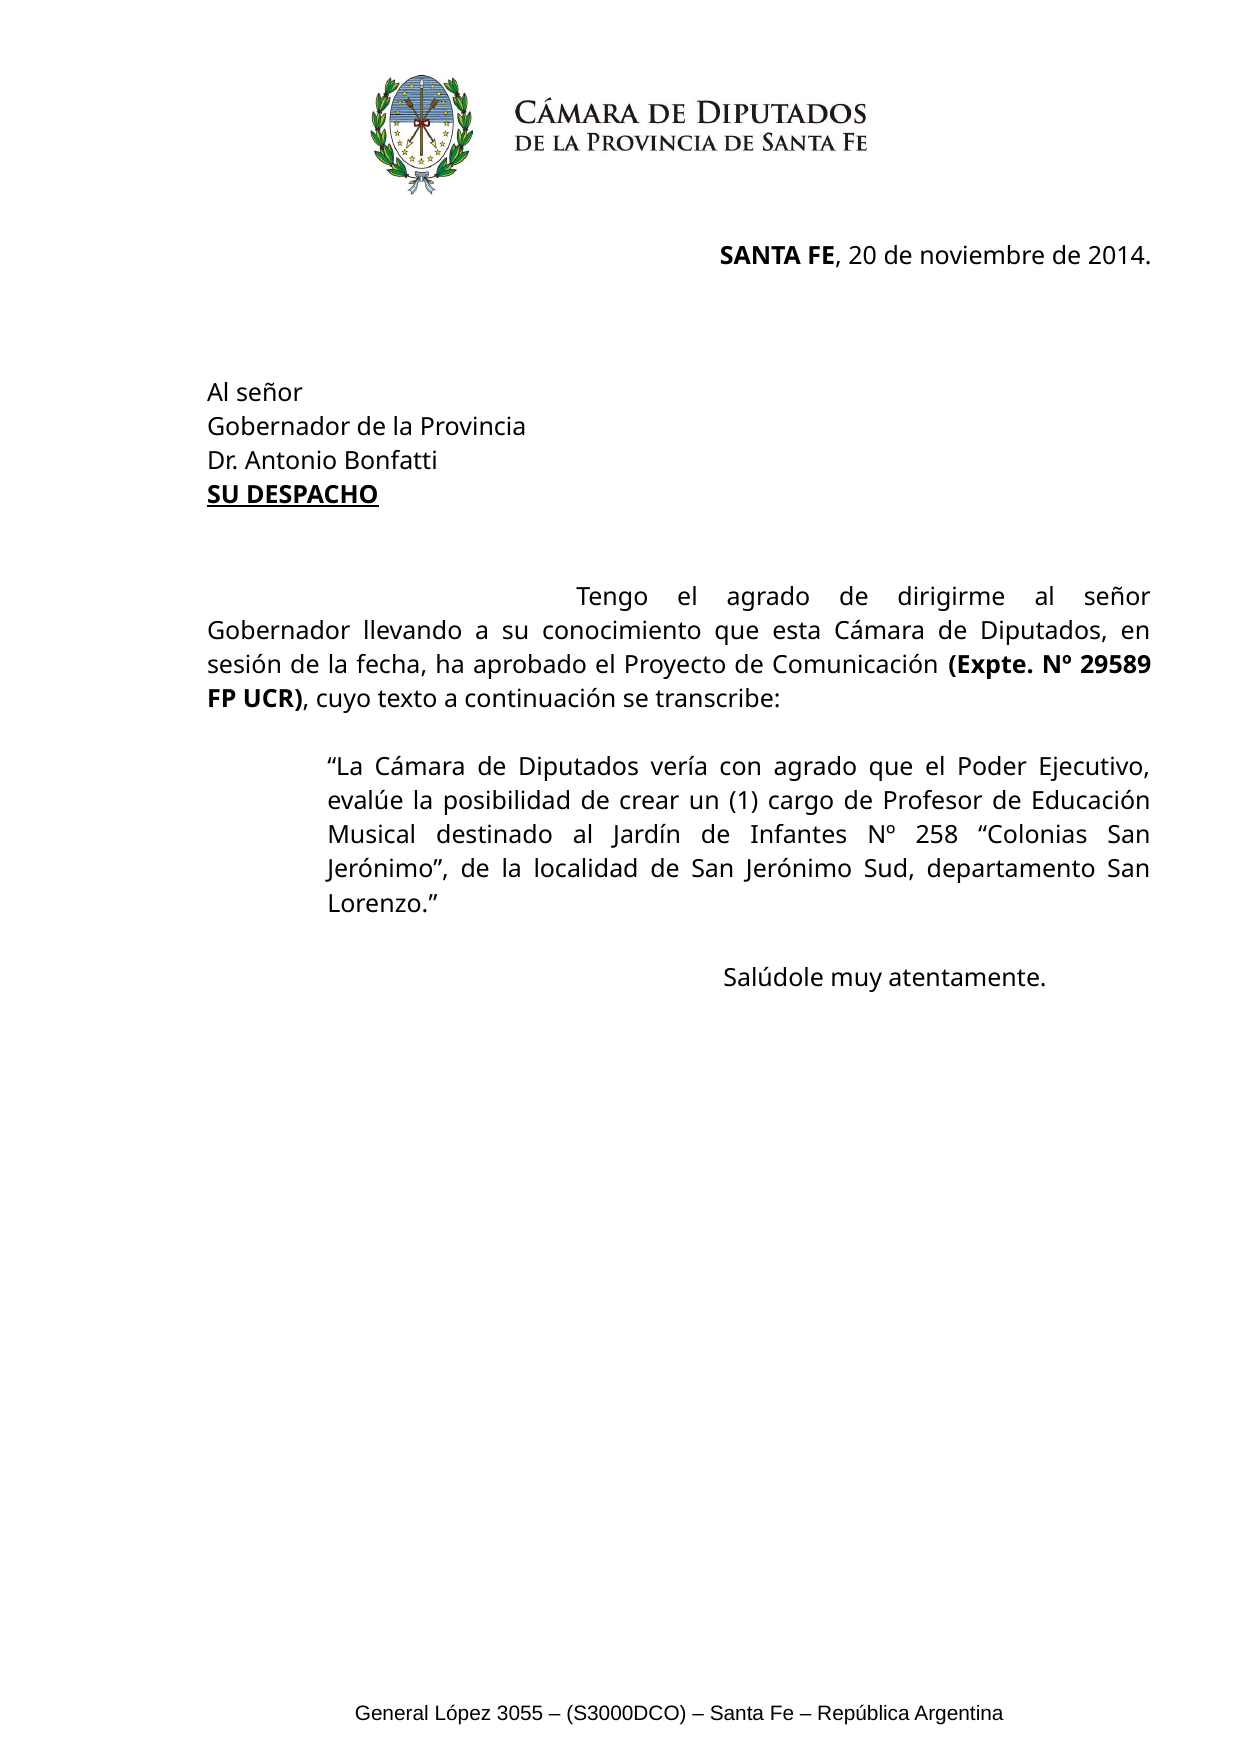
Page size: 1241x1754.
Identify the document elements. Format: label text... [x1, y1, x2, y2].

picture [370, 75, 867, 199]
text “La Cámara de Diputados vería con agrado que el Poder Ejecutivo, evalúe la posibilidad de crear un (1) cargo de Profesor de Educación Musical destinado al Jardín de Infantes Nº 258 “Colonias San Jerónimo”, de la localidad de San Jerónimo Sud, departamento San Lorenzo.” [327, 749, 1152, 919]
text Salúdole muy atentamente. [649, 959, 1152, 993]
text Tengo el agrado de dirigirme al señor Gobernador llevando a su conocimiento que esta Cámara de Diputados, en sesión de la fecha, ha aprobado el Proyecto de Comunicación (Expte. Nº 29589 FP UCR), cuyo texto a continuación se transcribe: [207, 579, 1152, 715]
text Al señor [207, 374, 1152, 408]
text Gobernador de la Provincia [207, 408, 1152, 442]
text SANTA FE, 20 de noviembre de 2014. [207, 238, 1152, 272]
text Dr. Antonio Bonfatti [207, 442, 1152, 476]
text SU DESPACHO [207, 476, 1152, 511]
